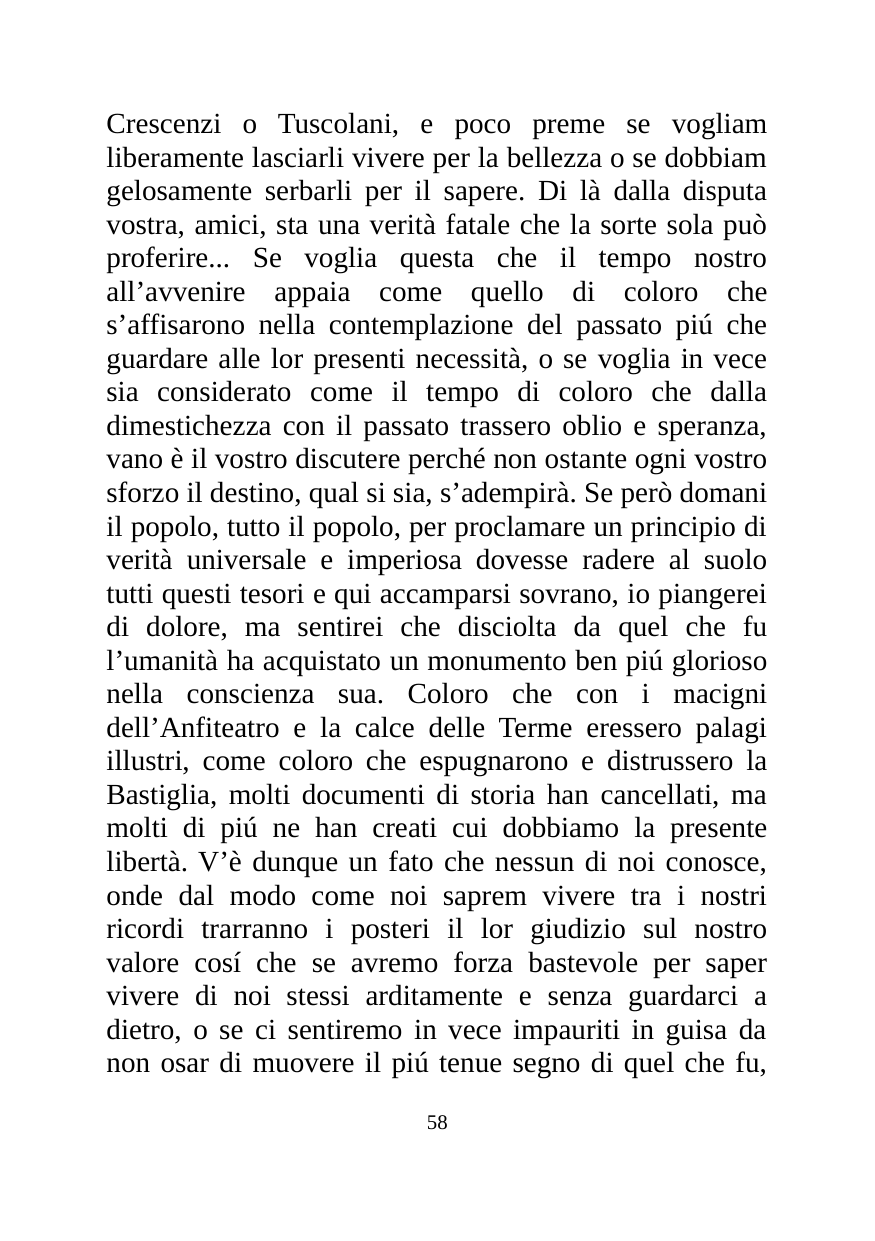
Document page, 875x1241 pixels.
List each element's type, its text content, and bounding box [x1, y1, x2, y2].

text Crescenzi o Tuscolani, e poco preme se vogliam liberamente lasciarli vivere per la bellezza o se dobbiam gelosamente serbarli per il sapere. Di là dalla disputa vostra, amici, sta una verità fatale che la sorte sola può proferire... Se voglia questa che il tempo nostro all’avvenire appaia come quello di coloro che s’affisarono nella contemplazione del passato piú che guardare alle lor presenti necessità, o se voglia in vece sia considerato come il tempo di coloro che dalla dimestichezza con il passato trassero oblio e speranza, vano è il vostro discutere perché non ostante ogni vostro sforzo il destino, qual si sia, s’adempirà. Se però domani il popolo, tutto il popolo, per proclamare un principio di verità universale e imperiosa dovesse radere al suolo tutti questi tesori e qui accamparsi sovrano, io piangerei di dolore, ma sentirei che disciolta da quel che fu l’umanità ha acquistato un monumento ben piú glorioso nella conscienza sua. Coloro che con i macigni dell’Anfiteatro e la calce delle Terme eressero palagi illustri, come coloro che espugnarono e distrussero la Bastiglia, molti documenti di storia han cancellati, ma molti di piú ne han creati cui dobbiamo la presente libertà. V’è dunque un fato che nessun di noi conosce, onde dal modo come noi saprem vivere tra i nostri ricordi trarranno i posteri il lor giudizio sul nostro valore cosí che se avremo forza bastevole per saper vivere di noi stessi arditamente e senza guardarci a dietro, o se ci sentiremo in vece impauriti in guisa da non osar di muovere il piú tenue segno di quel che fu, [106, 106, 768, 1079]
